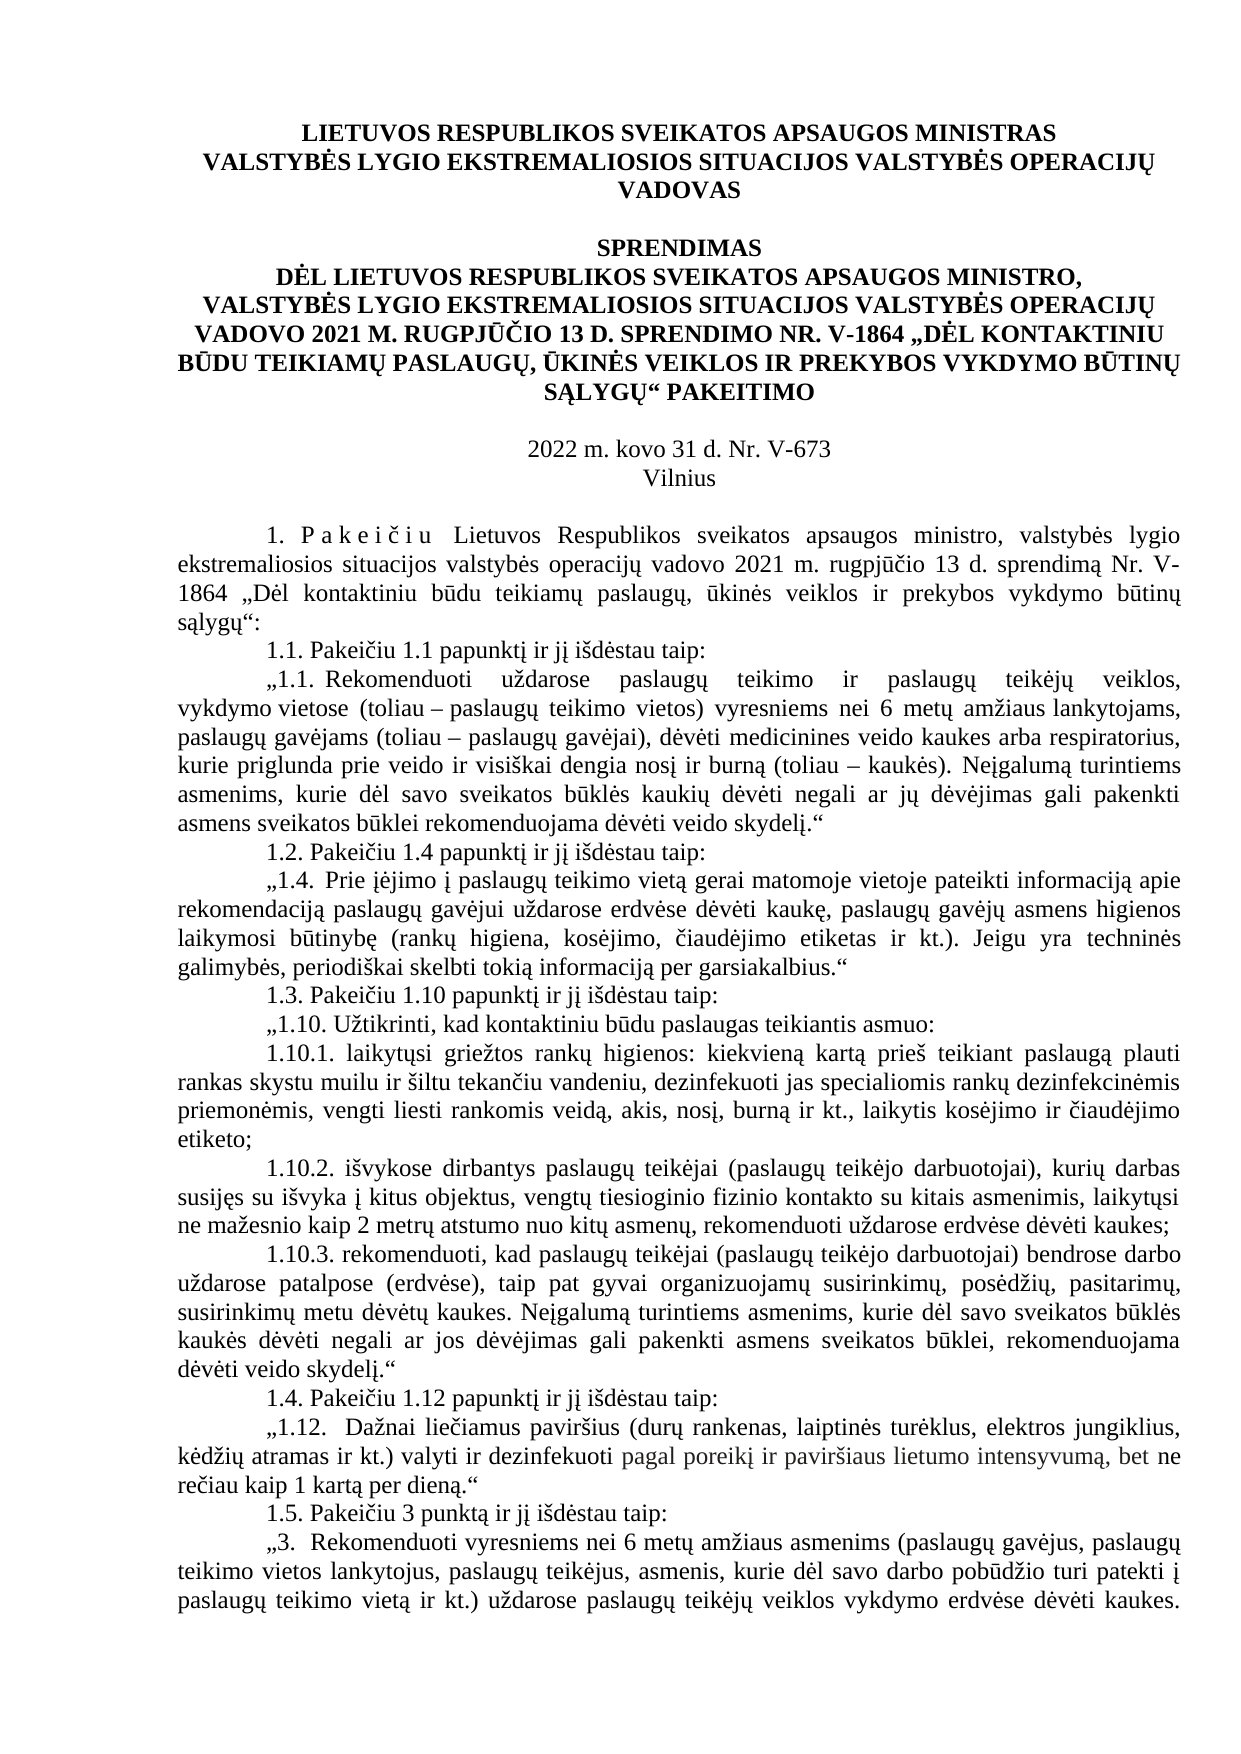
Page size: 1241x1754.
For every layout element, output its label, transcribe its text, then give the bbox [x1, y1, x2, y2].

text VALSTYBĖS LYGIO EKSTREMALIOSIOS SITUACIJOS VALSTYBĖS OPERACIJŲ VADOVAS [177, 147, 1181, 204]
text 1.10.1. laikytųsi griežtos rankų higienos: kiekvieną kartą prieš teikiant paslaugą plauti rankas skystu muilu ir šiltu tekančiu vandeniu, dezinfekuoti jas specialiomis rankų dezinfekcinėmis priemonėmis, vengti liesti rankomis veidą, akis, nosį, burną ir kt., laikytis kosėjimo ir čiaudėjimo etiketo; [177, 1038, 1181, 1153]
text SPRENDIMAS [177, 233, 1181, 262]
text „1.1. Rekomenduoti uždarose paslaugų teikimo ir paslaugų teikėjų veiklos, vykdymo vietose (toliau – paslaugų teikimo vietos) vyresniems nei 6 metų amžiaus lankytojams, paslaugų gavėjams (toliau – paslaugų gavėjai), dėvėti medicinines veido kaukes arba respiratorius, kurie priglunda prie veido ir visiškai dengia nosį ir burną (toliau – kaukės). Neįgalumą turintiems asmenims, kurie dėl savo sveikatos būklės kaukių dėvėti negali ar jų dėvėjimas gali pakenkti asmens sveikatos būklei rekomenduojama dėvėti veido skydelį.“ [177, 664, 1181, 837]
text 1.4. Pakeičiu 1.12 papunktį ir jį išdėstau taip: [177, 1383, 1181, 1412]
text VALSTYBĖS LYGIO EKSTREMALIOSIOS SITUACIJOS VALSTYBĖS OPERACIJŲ VADOVO 2021 M. RUGPJŪČIO 13 D. SPRENDIMO NR. V-1864 „DĖL KONTAKTINIU BŪDU TEIKIAMŲ PASLAUGŲ, ŪKINĖS VEIKLOS IR PREKYBOS VYKDYMO BŪTINŲ SĄLYGŲ“ PAKEITIMO [177, 291, 1181, 406]
text 1. P a k e i č i u Lietuvos Respublikos sveikatos apsaugos ministro, valstybės lygio ekstremaliosios situacijos valstybės operacijų vadovo 2021 m. rugpjūčio 13 d. sprendimą Nr. V-1864 „Dėl kontaktiniu būdu teikiamų paslaugų, ūkinės veiklos ir prekybos vykdymo būtinų sąlygų“: [177, 521, 1181, 636]
text LIETUVOS RESPUBLIKOS SVEIKATOS APSAUGOS MINISTRAS [177, 118, 1181, 147]
text 1.10.2. išvykose dirbantys paslaugų teikėjai (paslaugų teikėjo darbuotojai), kurių darbas susijęs su išvyka į kitus objektus, vengtų tiesioginio fizinio kontakto su kitais asmenimis, laikytųsi ne mažesnio kaip 2 metrų atstumo nuo kitų asmenų, rekomenduoti uždarose erdvėse dėvėti kaukes; [177, 1153, 1181, 1239]
text 1.2. Pakeičiu 1.4 papunktį ir jį išdėstau taip: [177, 837, 1181, 866]
text „3. Rekomenduoti vyresniems nei 6 metų amžiaus asmenims (paslaugų gavėjus, paslaugų teikimo vietos lankytojus, paslaugų teikėjus, asmenis, kurie dėl savo darbo pobūdžio turi patekti į paslaugų teikimo vietą ir kt.) uždarose paslaugų teikėjų veiklos vykdymo erdvėse dėvėti kaukes. [177, 1527, 1181, 1613]
text 1.3. Pakeičiu 1.10 papunktį ir jį išdėstau taip: [177, 981, 1181, 1009]
text 1.10.3. rekomenduoti, kad paslaugų teikėjai (paslaugų teikėjo darbuotojai) bendrose darbo uždarose patalpose (erdvėse), taip pat gyvai organizuojamų susirinkimų, posėdžių, pasitarimų, susirinkimų metu dėvėtų kaukes. Neįgalumą turintiems asmenims, kurie dėl savo sveikatos būklės kaukės dėvėti negali ar jos dėvėjimas gali pakenkti asmens sveikatos būklei, rekomenduojama dėvėti veido skydelį.“ [177, 1239, 1181, 1383]
text „1.10. Užtikrinti, kad kontaktiniu būdu paslaugas teikiantis asmuo: [177, 1009, 1181, 1038]
text DĖL LIETUVOS RESPUBLIKOS SVEIKATOS APSAUGOS MINISTRO, [177, 262, 1181, 291]
text 1.5. Pakeičiu 3 punktą ir jį išdėstau taip: [177, 1498, 1181, 1527]
text „1.4. Prie įėjimo į paslaugų teikimo vietą gerai matomoje vietoje pateikti informaciją apie rekomendaciją paslaugų gavėjui uždarose erdvėse dėvėti kaukę, paslaugų gavėjų asmens higienos laikymosi būtinybę (rankų higiena, kosėjimo, čiaudėjimo etiketas ir kt.). Jeigu yra techninės galimybės, periodiškai skelbti tokią informaciją per garsiakalbius.“ [177, 866, 1181, 981]
text „1.12. Dažnai liečiamus paviršius (durų rankenas, laiptinės turėklus, elektros jungiklius, kėdžių atramas ir kt.) valyti ir dezinfekuoti pagal poreikį ir paviršiaus lietumo intensyvumą, bet ne rečiau kaip 1 kartą per dieną.“ [177, 1412, 1181, 1498]
text 2022 m. kovo 31 d. Nr. V-673 Vilnius [177, 434, 1181, 492]
text 1.1. Pakeičiu 1.1 papunktį ir jį išdėstau taip: [177, 636, 1181, 664]
